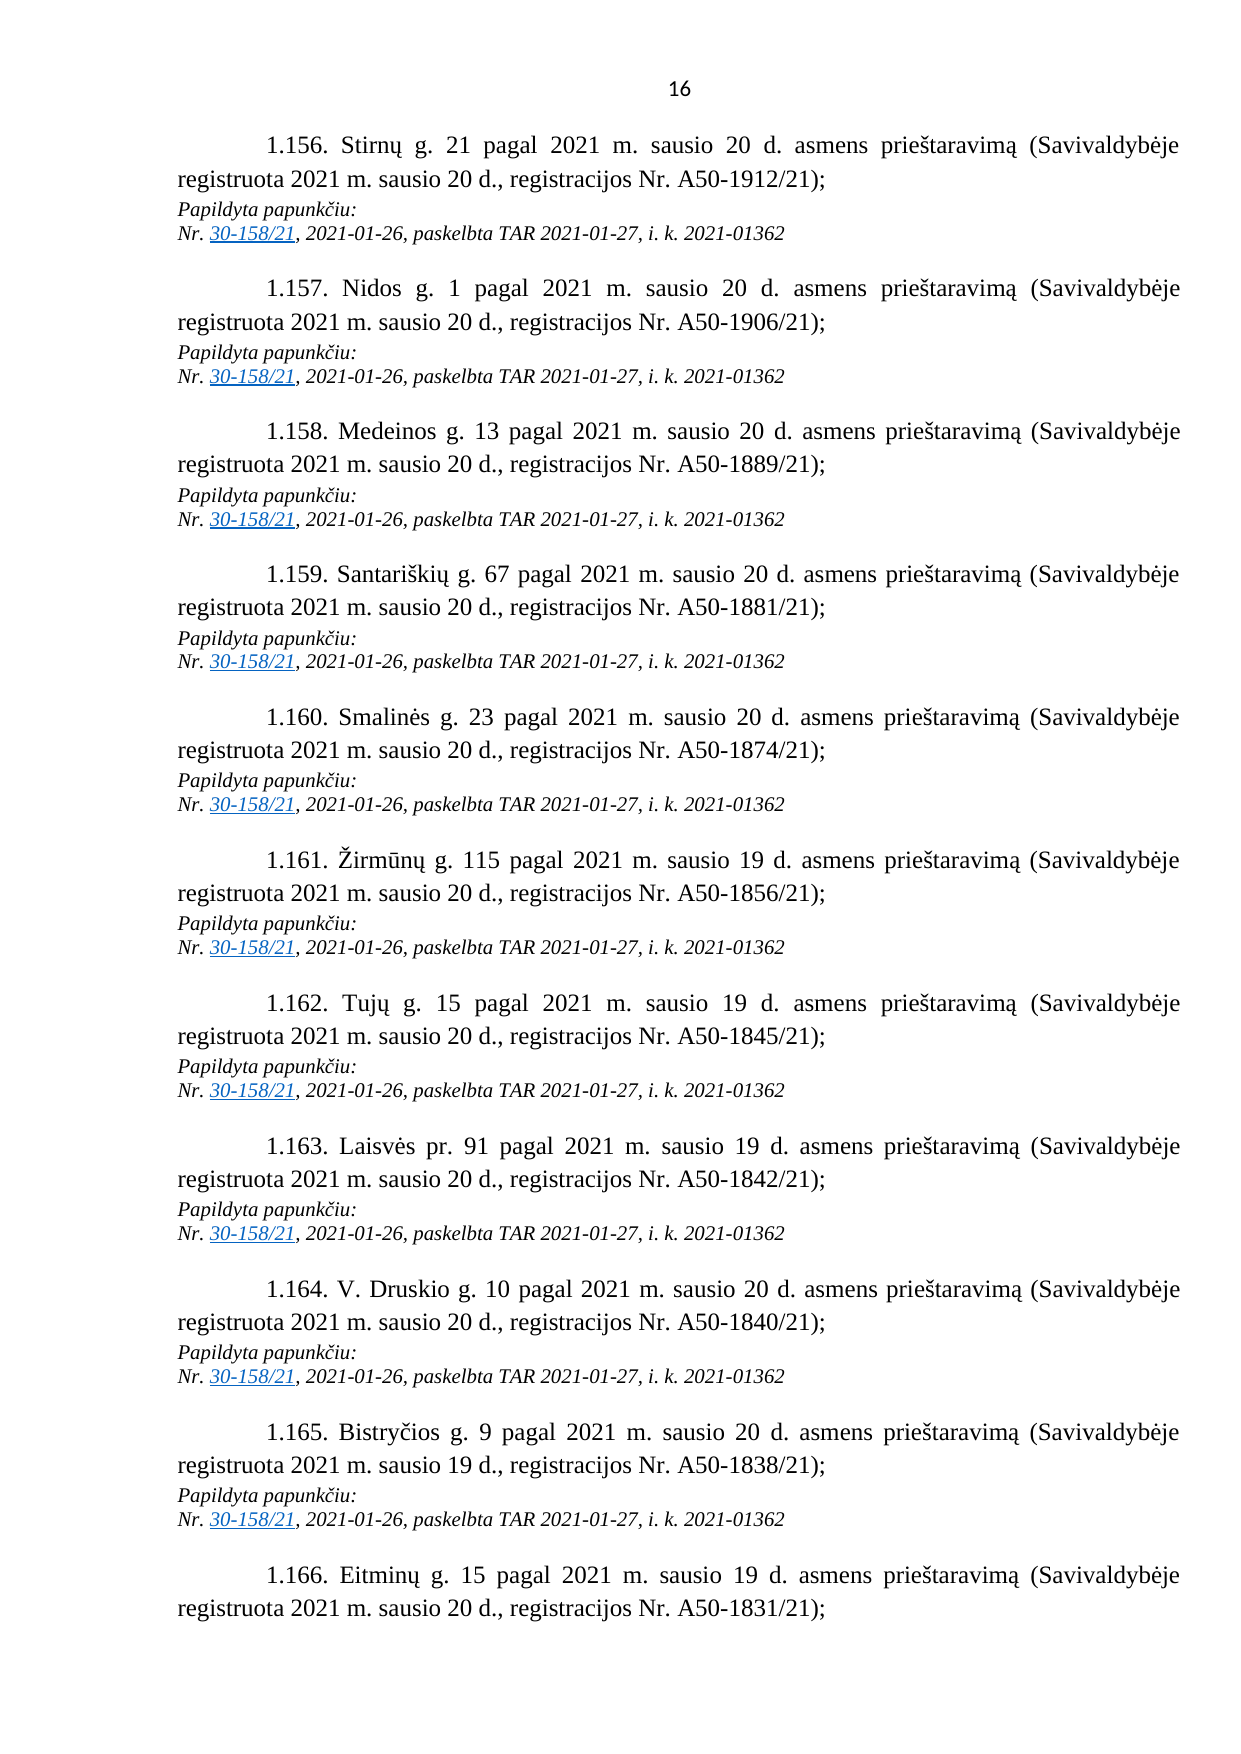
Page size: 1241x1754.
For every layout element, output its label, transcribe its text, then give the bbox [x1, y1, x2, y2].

text Nr. 30-158/21, 2021-01-26, paskelbta TAR 2021-01-27, i. k. 2021-01362 [177, 221, 1181, 245]
text 1.163. Laisvės pr. 91 pagal 2021 m. sausio 19 d. asmens prieštaravimą (Savivaldybėje registruota 2021 m. sausio 20 d., registracijos Nr. A50-1842/21); [177, 1131, 1181, 1193]
text 1.166. Eitminų g. 15 pagal 2021 m. sausio 19 d. asmens prieštaravimą (Savivaldybėje registruota 2021 m. sausio 20 d., registracijos Nr. A50-1831/21); [177, 1560, 1181, 1622]
text Nr. 30-158/21, 2021-01-26, paskelbta TAR 2021-01-27, i. k. 2021-01362 [177, 1507, 1181, 1531]
text Nr. 30-158/21, 2021-01-26, paskelbta TAR 2021-01-27, i. k. 2021-01362 [177, 1221, 1181, 1245]
text Nr. 30-158/21, 2021-01-26, paskelbta TAR 2021-01-27, i. k. 2021-01362 [177, 1078, 1181, 1102]
text Nr. 30-158/21, 2021-01-26, paskelbta TAR 2021-01-27, i. k. 2021-01362 [177, 364, 1181, 388]
text 1.165. Bistryčios g. 9 pagal 2021 m. sausio 20 d. asmens prieštaravimą (Savivaldybėje registruota 2021 m. sausio 19 d., registracijos Nr. A50-1838/21); [177, 1417, 1181, 1479]
text Papildyta papunkčiu: [177, 197, 1181, 221]
text Nr. 30-158/21, 2021-01-26, paskelbta TAR 2021-01-27, i. k. 2021-01362 [177, 649, 1181, 673]
text Papildyta papunkčiu: [177, 482, 1181, 507]
text Papildyta papunkčiu: [177, 1197, 1181, 1221]
text Nr. 30-158/21, 2021-01-26, paskelbta TAR 2021-01-27, i. k. 2021-01362 [177, 792, 1181, 816]
text Papildyta papunkčiu: [177, 1340, 1181, 1364]
text Nr. 30-158/21, 2021-01-26, paskelbta TAR 2021-01-27, i. k. 2021-01362 [177, 1364, 1181, 1388]
text Papildyta papunkčiu: [177, 768, 1181, 792]
text 1.162. Tujų g. 15 pagal 2021 m. sausio 19 d. asmens prieštaravimą (Savivaldybėje registruota 2021 m. sausio 20 d., registracijos Nr. A50-1845/21); [177, 988, 1181, 1050]
text Papildyta papunkčiu: [177, 1483, 1181, 1507]
text Nr. 30-158/21, 2021-01-26, paskelbta TAR 2021-01-27, i. k. 2021-01362 [177, 507, 1181, 531]
text 1.159. Santariškių g. 67 pagal 2021 m. sausio 20 d. asmens prieštaravimą (Savivaldybėje registruota 2021 m. sausio 20 d., registracijos Nr. A50-1881/21); [177, 559, 1181, 621]
text 1.158. Medeinos g. 13 pagal 2021 m. sausio 20 d. asmens prieštaravimą (Savivaldybėje registruota 2021 m. sausio 20 d., registracijos Nr. A50-1889/21); [177, 416, 1181, 478]
text 1.164. V. Druskio g. 10 pagal 2021 m. sausio 20 d. asmens prieštaravimą (Savivaldybėje registruota 2021 m. sausio 20 d., registracijos Nr. A50-1840/21); [177, 1274, 1181, 1336]
text Papildyta papunkčiu: [177, 1054, 1181, 1078]
text Nr. 30-158/21, 2021-01-26, paskelbta TAR 2021-01-27, i. k. 2021-01362 [177, 935, 1181, 959]
text 1.156. Stirnų g. 21 pagal 2021 m. sausio 20 d. asmens prieštaravimą (Savivaldybėje registruota 2021 m. sausio 20 d., registracijos Nr. A50-1912/21); [177, 131, 1181, 192]
text Papildyta papunkčiu: [177, 911, 1181, 935]
text Papildyta papunkčiu: [177, 339, 1181, 364]
text 1.157. Nidos g. 1 pagal 2021 m. sausio 20 d. asmens prieštaravimą (Savivaldybėje registruota 2021 m. sausio 20 d., registracijos Nr. A50-1906/21); [177, 273, 1181, 335]
text Papildyta papunkčiu: [177, 625, 1181, 649]
text 1.161. Žirmūnų g. 115 pagal 2021 m. sausio 19 d. asmens prieštaravimą (Savivaldybėje registruota 2021 m. sausio 20 d., registracijos Nr. A50-1856/21); [177, 845, 1181, 907]
text 1.160. Smalinės g. 23 pagal 2021 m. sausio 20 d. asmens prieštaravimą (Savivaldybėje registruota 2021 m. sausio 20 d., registracijos Nr. A50-1874/21); [177, 702, 1181, 764]
